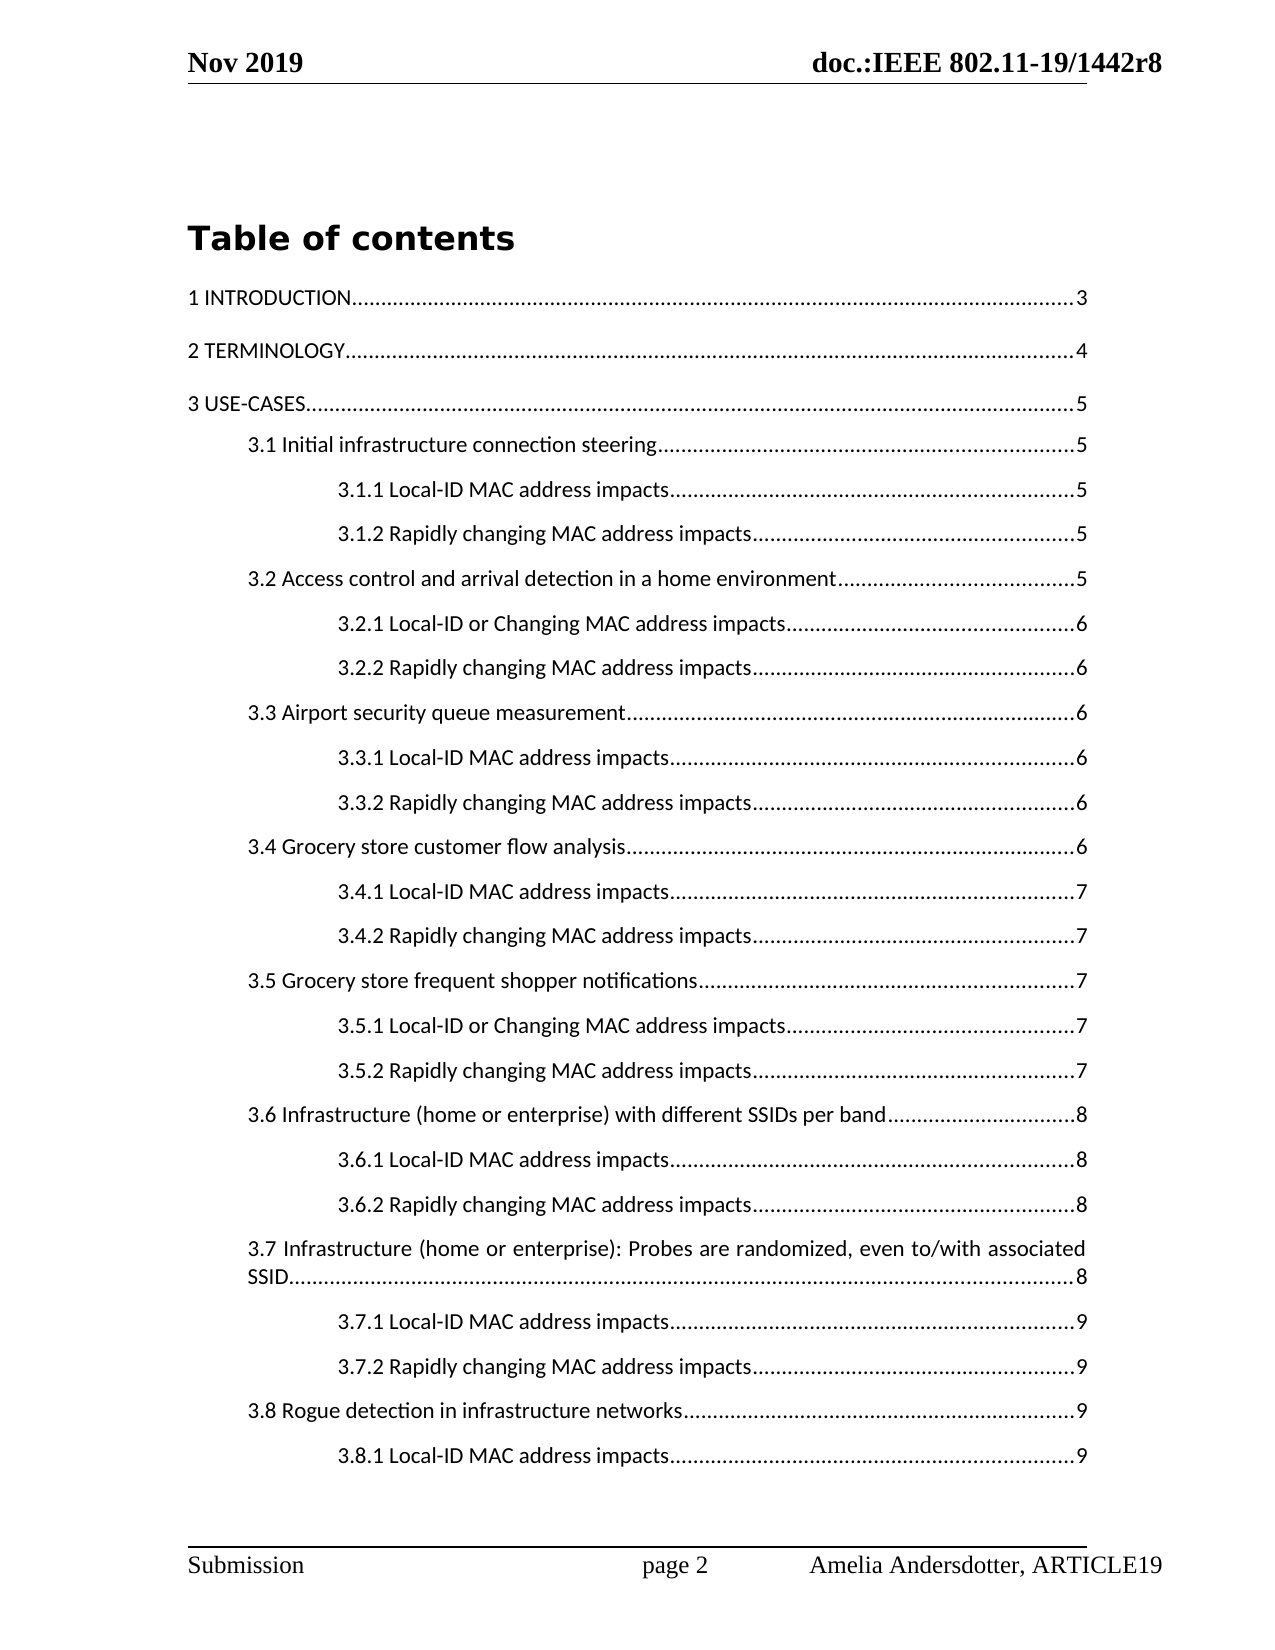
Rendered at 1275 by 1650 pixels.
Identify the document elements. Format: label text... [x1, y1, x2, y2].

text 3.1 Initial infrastructure connection steering 5 [247, 430, 1087, 458]
text 3 Use-cases 5 [187, 389, 1087, 418]
text 3.1.1 Local-ID MAC address impacts 5 [337, 475, 1087, 503]
text 3.7.2 Rapidly changing MAC address impacts 9 [337, 1352, 1087, 1380]
text 3.8.1 Local-ID MAC address impacts 9 [337, 1441, 1087, 1469]
text 3.7 Infrastructure (home or enterprise): Probes are randomized, even to/with associated SSID 8 [247, 1234, 1087, 1291]
text 3.5 Grocery store frequent shopper notifications 7 [247, 966, 1087, 994]
text 3.4 Grocery store customer flow analysis 6 [247, 832, 1087, 860]
text 3.7.1 Local-ID MAC address impacts 9 [337, 1307, 1087, 1335]
text 3.6.2 Rapidly changing MAC address impacts 8 [337, 1190, 1087, 1218]
text 1 Introduction 3 [187, 283, 1087, 312]
text 3.3.2 Rapidly changing MAC address impacts 6 [337, 788, 1087, 816]
text 3.3.1 Local-ID MAC address impacts 6 [337, 743, 1087, 771]
subtitle Table of contents [187, 220, 1087, 258]
text 3.2.2 Rapidly changing MAC address impacts 6 [337, 653, 1087, 682]
text 3.1.2 Rapidly changing MAC address impacts 5 [337, 519, 1087, 547]
text 3.6 Infrastructure (home or enterprise) with different SSIDs per band 8 [247, 1100, 1087, 1128]
text 3.2.1 Local-ID or Changing MAC address impacts 6 [337, 609, 1087, 637]
text 3.5.2 Rapidly changing MAC address impacts 7 [337, 1056, 1087, 1084]
text 3.4.1 Local-ID MAC address impacts 7 [337, 877, 1087, 905]
text 2 Terminology 4 [187, 337, 1087, 364]
text 3.2 Access control and arrival detection in a home environment 5 [247, 564, 1087, 592]
text 3.6.1 Local-ID MAC address impacts 8 [337, 1145, 1087, 1173]
text 3.8 Rogue detection in infrastructure networks 9 [247, 1397, 1087, 1424]
text 3.5.1 Local-ID or Changing MAC address impacts 7 [337, 1011, 1087, 1039]
text 3.4.2 Rapidly changing MAC address impacts 7 [337, 922, 1087, 950]
text 3.3 Airport security queue measurement 6 [247, 698, 1087, 726]
